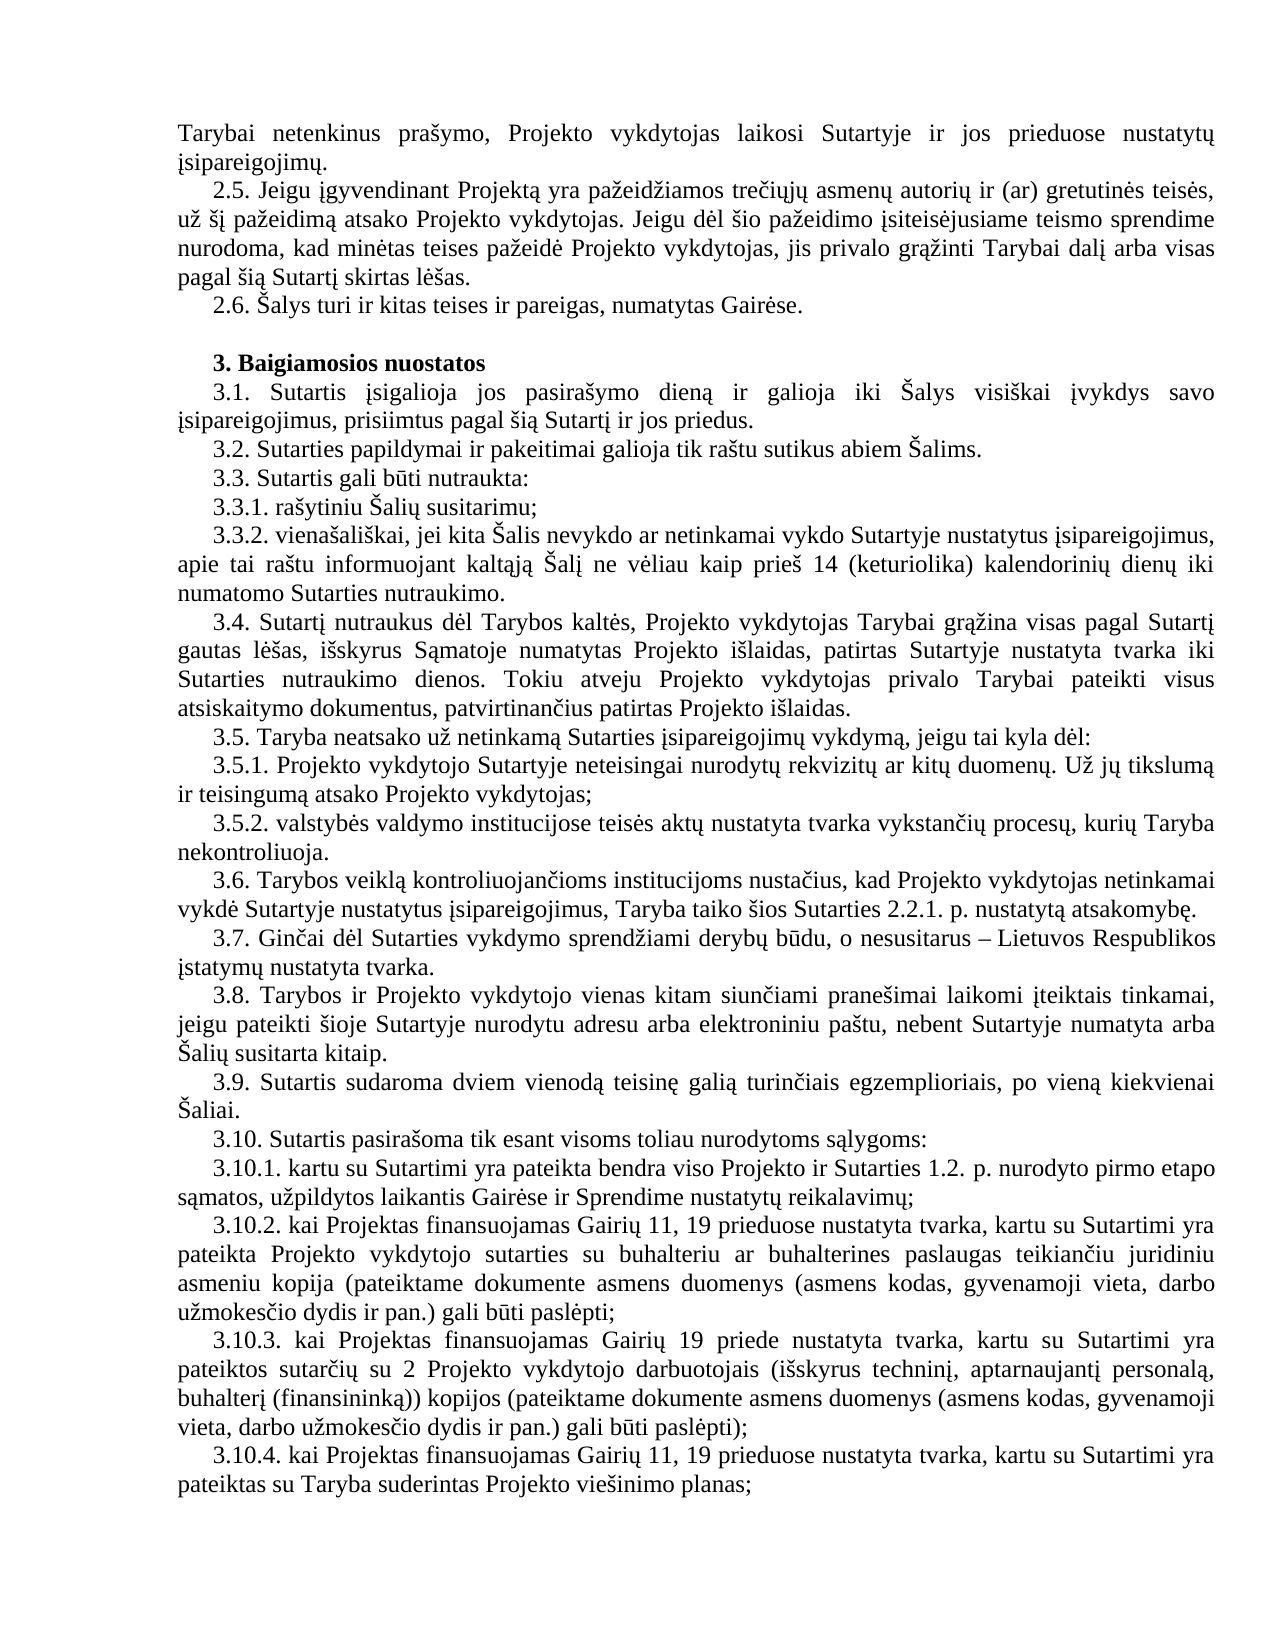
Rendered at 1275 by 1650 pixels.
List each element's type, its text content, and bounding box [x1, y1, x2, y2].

text 3.3.2. vienašališkai, jei kita Šalis nevykdo ar netinkamai vykdo Sutartyje nustatytus įsipareigojimus, apie tai raštu informuojant kaltąją Šalį ne vėliau kaip prieš 14 (keturiolika) kalendorinių dienų iki numatomo Sutarties nutraukimo. [177, 521, 1216, 607]
text 2.6. Šalys turi ir kitas teises ir pareigas, numatytas Gairėse. [177, 291, 1216, 319]
text 3. Baigiamosios nuostatos [177, 348, 1216, 377]
text 3.10. Sutartis pasirašoma tik esant visoms toliau nurodytoms sąlygoms: [177, 1124, 1216, 1153]
text 3.8. Tarybos ir Projekto vykdytojo vienas kitam siunčiami pranešimai laikomi įteiktais tinkamai, jeigu pateikti šioje Sutartyje nurodytu adresu arba elektroniniu paštu, nebent Sutartyje numatyta arba Šalių susitarta kitaip. [177, 981, 1216, 1067]
text 3.2. Sutarties papildymai ir pakeitimai galioja tik raštu sutikus abiem Šalims. [177, 434, 1216, 463]
text 3.10.3. kai Projektas finansuojamas Gairių 19 priede nustatyta tvarka, kartu su Sutartimi yra pateiktos sutarčių su 2 Projekto vykdytojo darbuotojais (išskyrus techninį, aptarnaujantį personalą, buhalterį (finansininką)) kopijos (pateiktame dokumente asmens duomenys (asmens kodas, gyvenamoji vieta, darbo užmokesčio dydis ir pan.) gali būti paslėpti); [177, 1326, 1216, 1441]
text 3.10.2. kai Projektas finansuojamas Gairių 11, 19 prieduose nustatyta tvarka, kartu su Sutartimi yra pateikta Projekto vykdytojo sutarties su buhalteriu ar buhalterines paslaugas teikiančiu juridiniu asmeniu kopija (pateiktame dokumente asmens duomenys (asmens kodas, gyvenamoji vieta, darbo užmokesčio dydis ir pan.) gali būti paslėpti; [177, 1211, 1216, 1326]
text 3.5.1. Projekto vykdytojo Sutartyje neteisingai nurodytų rekvizitų ar kitų duomenų. Už jų tikslumą ir teisingumą atsako Projekto vykdytojas; [177, 751, 1216, 808]
text 3.1. Sutartis įsigalioja jos pasirašymo dieną ir galioja iki Šalys visiškai įvykdys savo įsipareigojimus, prisiimtus pagal šią Sutartį ir jos priedus. [177, 377, 1216, 434]
text 3.3.1. rašytiniu Šalių susitarimu; [177, 492, 1216, 521]
text 3.9. Sutartis sudaroma dviem vienodą teisinę galią turinčiais egzemplioriais, po vieną kiekvienai Šaliai. [177, 1067, 1216, 1124]
text 3.3. Sutartis gali būti nutraukta: [177, 463, 1216, 492]
text 3.6. Tarybos veiklą kontroliuojančioms institucijoms nustačius, kad Projekto vykdytojas netinkamai vykdė Sutartyje nustatytus įsipareigojimus, Taryba taiko šios Sutarties 2.2.1. p. nustatytą atsakomybę. [177, 866, 1216, 923]
text Tarybai netenkinus prašymo, Projekto vykdytojas laikosi Sutartyje ir jos prieduose nustatytų įsipareigojimų. [177, 118, 1216, 176]
text 3.4. Sutartį nutraukus dėl Tarybos kaltės, Projekto vykdytojas Tarybai grąžina visas pagal Sutartį gautas lėšas, išskyrus Sąmatoje numatytas Projekto išlaidas, patirtas Sutartyje nustatyta tvarka iki Sutarties nutraukimo dienos. Tokiu atveju Projekto vykdytojas privalo Tarybai pateikti visus atsiskaitymo dokumentus, patvirtinančius patirtas Projekto išlaidas. [177, 607, 1216, 722]
text 3.10.4. kai Projektas finansuojamas Gairių 11, 19 prieduose nustatyta tvarka, kartu su Sutartimi yra pateiktas su Taryba suderintas Projekto viešinimo planas; [177, 1441, 1216, 1498]
text 3.5. Taryba neatsako už netinkamą Sutarties įsipareigojimų vykdymą, jeigu tai kyla dėl: [177, 722, 1216, 751]
text 2.5. Jeigu įgyvendinant Projektą yra pažeidžiamos trečiųjų asmenų autorių ir (ar) gretutinės teisės, už šį pažeidimą atsako Projekto vykdytojas. Jeigu dėl šio pažeidimo įsiteisėjusiame teismo sprendime nurodoma, kad minėtas teises pažeidė Projekto vykdytojas, jis privalo grąžinti Tarybai dalį arba visas pagal šią Sutartį skirtas lėšas. [177, 176, 1216, 291]
text 3.7. Ginčai dėl Sutarties vykdymo sprendžiami derybų būdu, o nesusitarus – Lietuvos Respublikos įstatymų nustatyta tvarka. [177, 923, 1216, 981]
text 3.5.2. valstybės valdymo institucijose teisės aktų nustatyta tvarka vykstančių procesų, kurių Taryba nekontroliuoja. [177, 808, 1216, 866]
text 3.10.1. kartu su Sutartimi yra pateikta bendra viso Projekto ir Sutarties 1.2. p. nurodyto pirmo etapo sąmatos, užpildytos laikantis Gairėse ir Sprendime nustatytų reikalavimų; [177, 1153, 1216, 1211]
